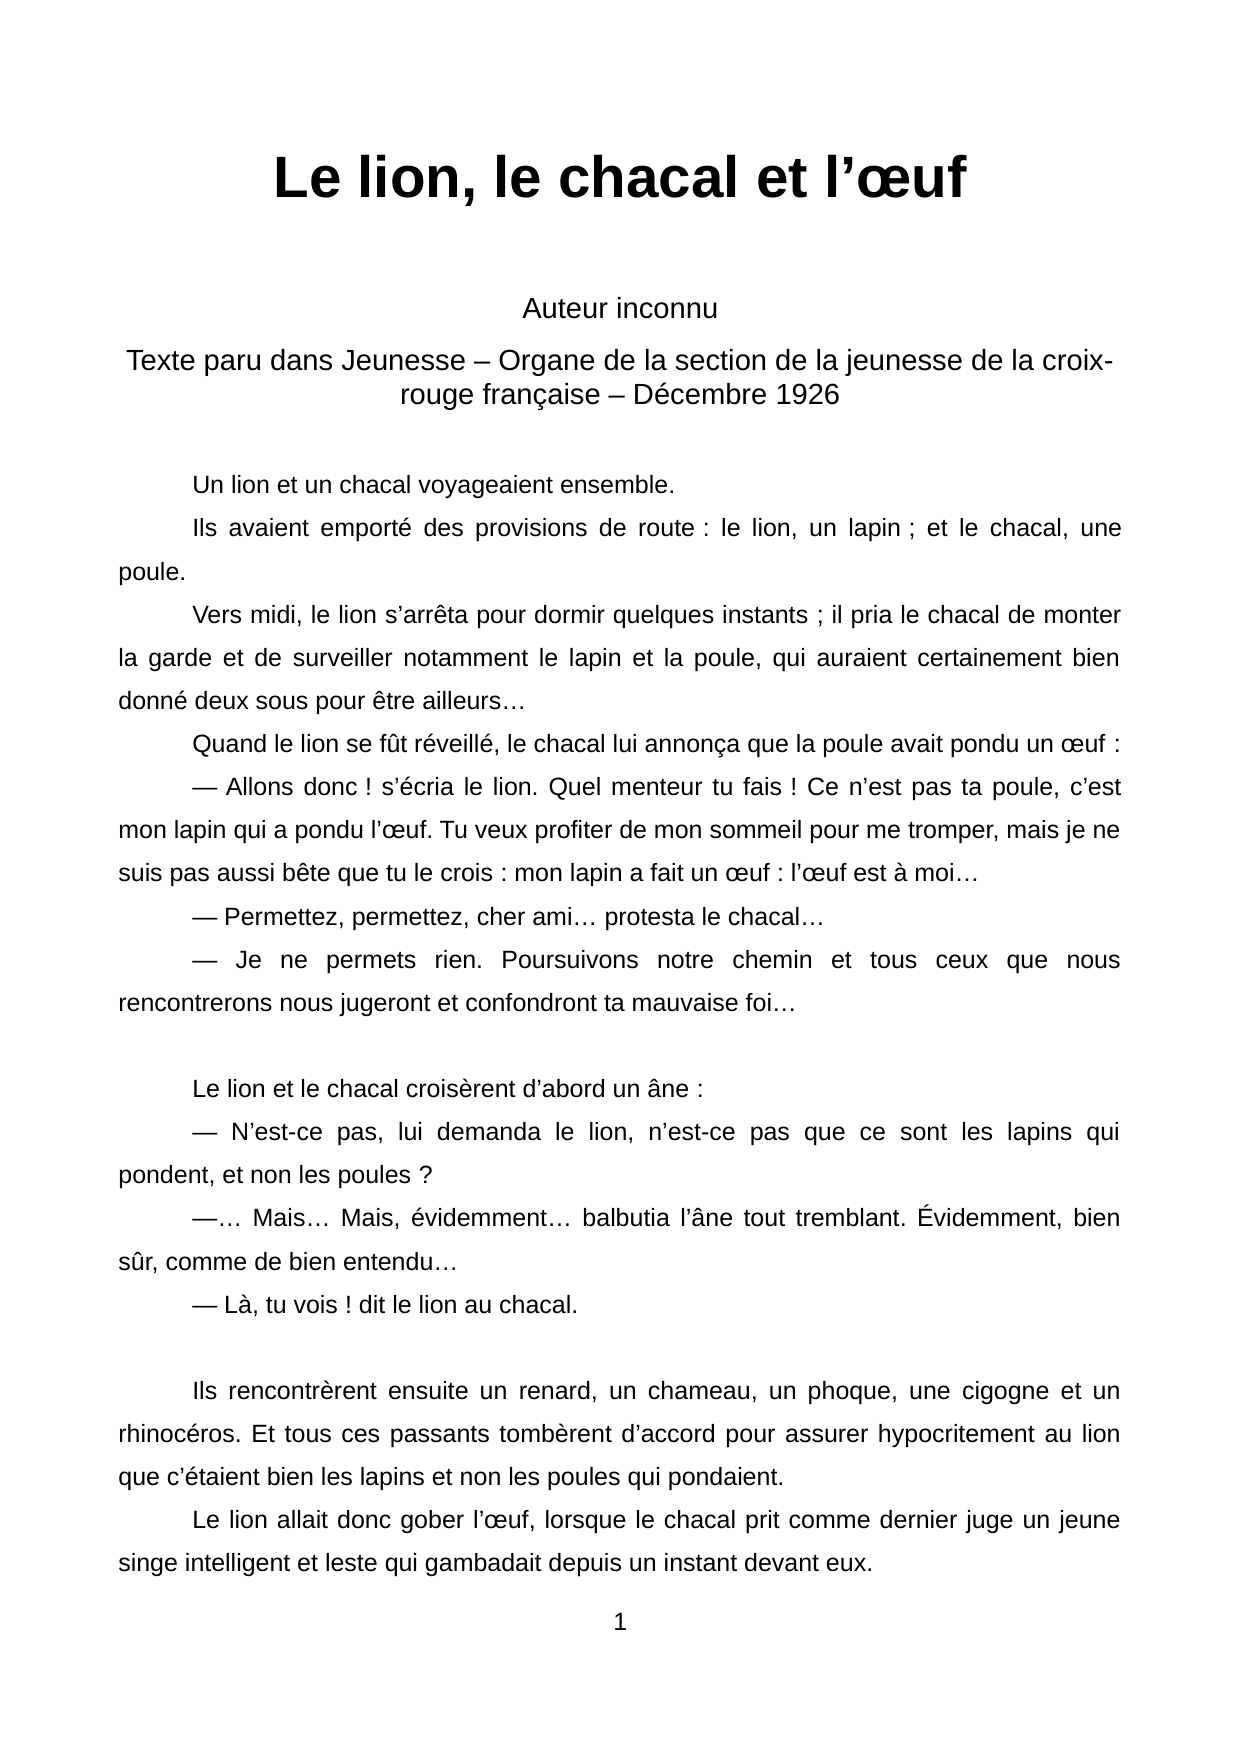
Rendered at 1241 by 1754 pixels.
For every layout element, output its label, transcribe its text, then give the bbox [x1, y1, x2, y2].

text — Là, tu vois ! dit le lion au chacal. [118, 1290, 1122, 1318]
text Ils rencontrèrent ensuite un renard, un chameau, un phoque, une cigogne et un rhinocéros. Et tous ces passants tombèrent d’accord pour assurer hypocritement au lion que c’étaient bien les lapins et non les poules qui pondaient. [118, 1376, 1122, 1491]
text — Je ne permets rien. Poursuivons notre chemin et tous ceux que nous rencontrerons nous jugeront et confondront ta mauvaise foi… [118, 945, 1122, 1017]
text Le lion allait donc gober l’œuf, lorsque le chacal prit comme dernier juge un jeune singe intelligent et leste qui gambadait depuis un instant devant eux. [118, 1505, 1122, 1577]
text — Permettez, permettez, cher ami… protesta le chacal… [118, 902, 1122, 930]
text Ils avaient emporté des provisions de route : le lion, un lapin ; et le chacal, une poule. [118, 513, 1122, 585]
text — N’est-ce pas, lui demanda le lion, n’est-ce pas que ce sont les lapins qui pondent, et non les poules ? [118, 1117, 1122, 1189]
text — Allons donc ! s’écria le lion. Quel menteur tu fais ! Ce n’est pas ta poule, c’est mon lapin qui a pondu l’œuf. Tu veux profiter de mon sommeil pour me tromper, mais je ne suis pas aussi bête que tu le crois : mon lapin a fait un œuf : l’œuf est à moi… [118, 772, 1122, 887]
subtitle Auteur inconnu [118, 291, 1122, 324]
title Le lion, le chacal et l’œuf [118, 143, 1122, 210]
text Le lion et le chacal croisèrent d’abord un âne : [118, 1074, 1122, 1103]
text Un lion et un chacal voyageaient ensemble. [118, 470, 1122, 499]
subtitle Texte paru dans Jeunesse – Organe de la section de la jeunesse de la croix-rouge française – Décembre 1926 [118, 343, 1122, 410]
text —… Mais… Mais, évidemment… balbutia l’âne tout tremblant. Évidemment, bien sûr, comme de bien entendu… [118, 1203, 1122, 1275]
text Vers midi, le lion s’arrêta pour dormir quelques instants ; il pria le chacal de monter la garde et de surveiller notamment le lapin et la poule, qui auraient certainement bien donné deux sous pour être ailleurs… [118, 600, 1122, 715]
text Quand le lion se fût réveillé, le chacal lui annonça que la poule avait pondu un œuf : [118, 729, 1122, 758]
